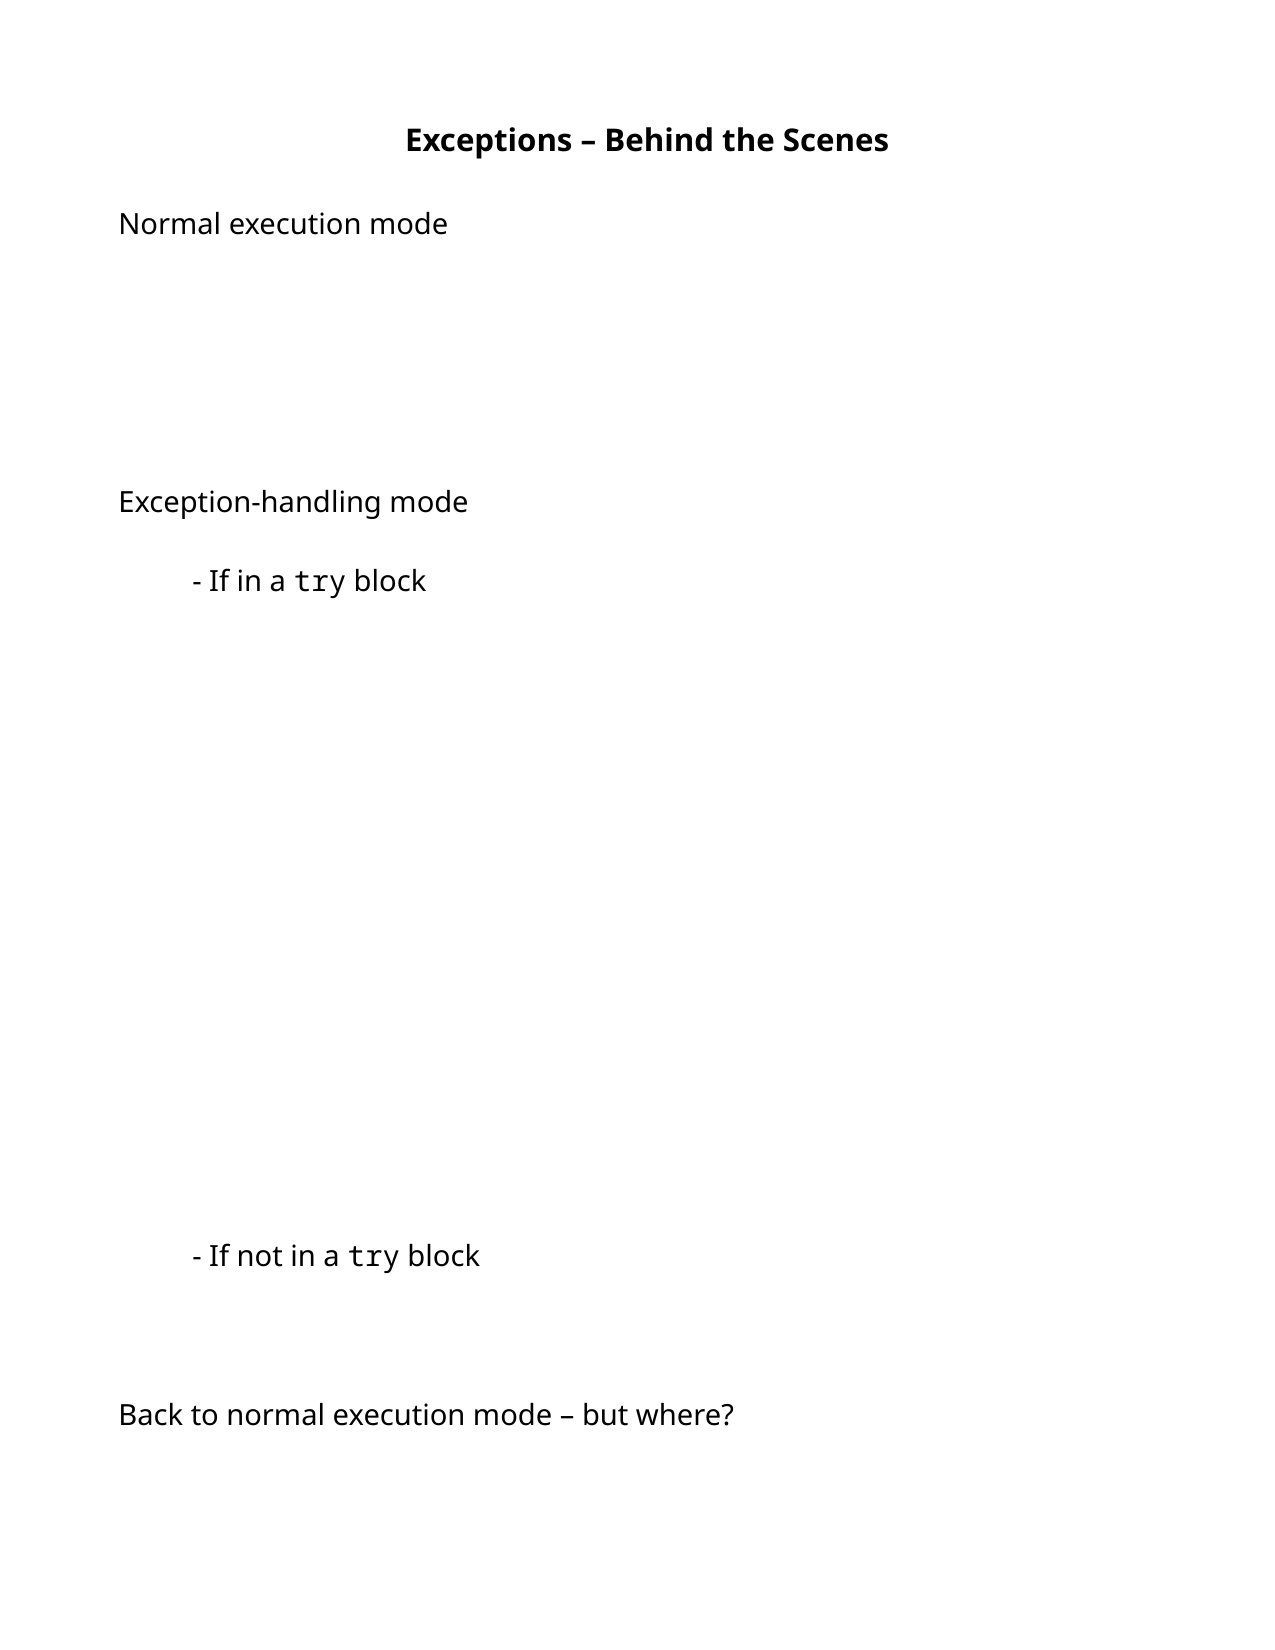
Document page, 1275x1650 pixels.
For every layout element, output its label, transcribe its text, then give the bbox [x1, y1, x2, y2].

subtitle Exceptions – Behind the Scenes [118, 118, 1176, 161]
text Normal execution mode [118, 203, 1176, 243]
text - If not in a try block [118, 1235, 1176, 1275]
text Back to normal execution mode – but where? [118, 1394, 1176, 1434]
text Exception-handling mode [118, 481, 1176, 521]
text - If in a try block [118, 561, 1176, 600]
